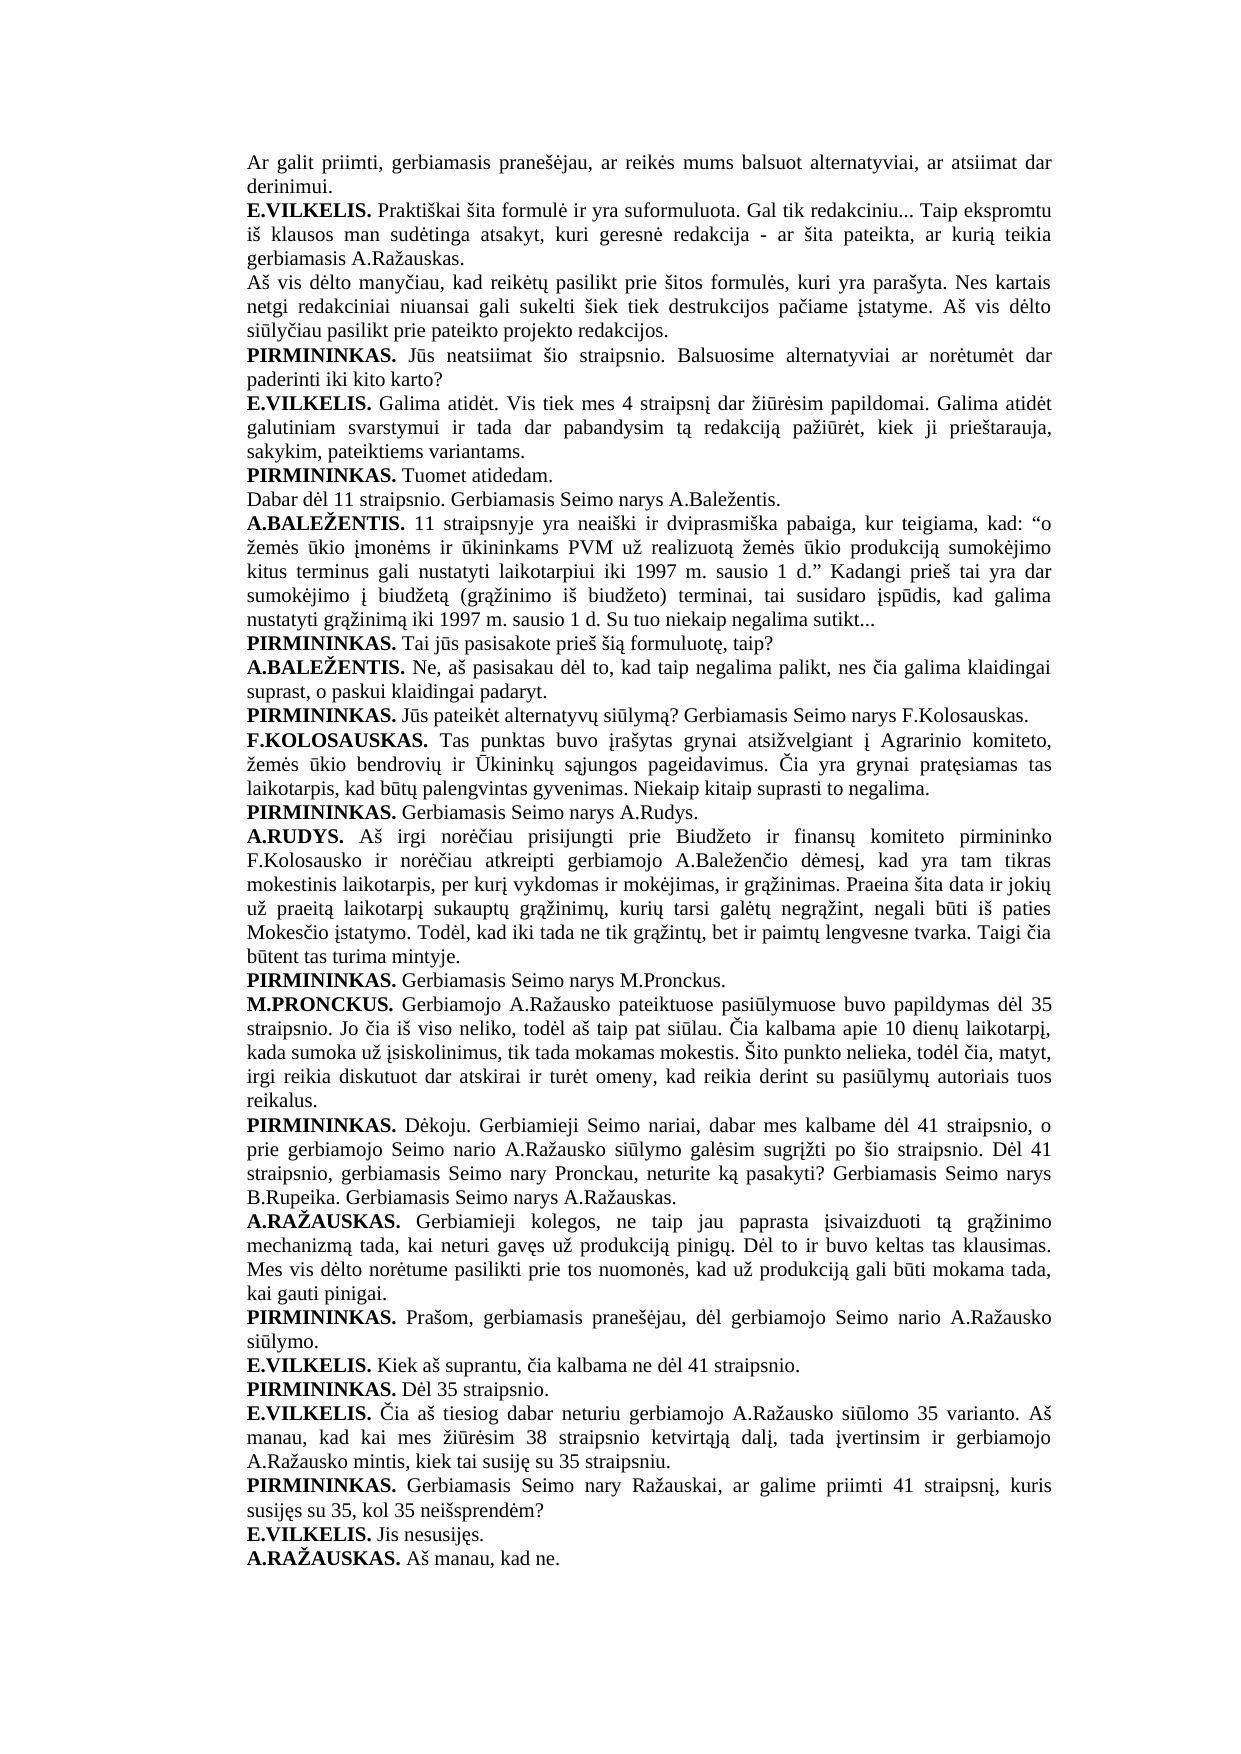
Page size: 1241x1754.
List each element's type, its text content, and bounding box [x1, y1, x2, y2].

text PIRMININKAS. Dėkoju. Gerbiamieji Seimo nariai, dabar mes kalbame dėl 41 straipsnio, o prie gerbiamojo Seimo nario A.Ražausko siūlymo galėsim sugrįžti po šio straipsnio. Dėl 41 straipsnio, gerbiamasis Seimo nary Pronckau, neturite ką pasakyti? Gerbiamasis Seimo narys B.Rupeika. Gerbiamasis Seimo narys A.Ražauskas. [247, 1112, 1053, 1209]
text A.RUDYS. Aš irgi norėčiau prisijungti prie Biudžeto ir finansų komiteto pirmininko F.Kolosausko ir norėčiau atkreipti gerbiamojo A.Baleženčio dėmesį, kad yra tam tikras mokestinis laikotarpis, per kurį vykdomas ir mokėjimas, ir grąžinimas. Praeina šita data ir jokių už praeitą laikotarpį sukauptų grąžinimų, kurių tarsi galėtų negrąžint, negali būti iš paties Mokesčio įstatymo. Todėl, kad iki tada ne tik grąžintų, bet ir paimtų lengvesne tvarka. Taigi čia būtent tas turima mintyje. [247, 824, 1053, 968]
text PIRMININKAS. Dėl 35 straipsnio. [247, 1377, 1053, 1401]
text A.BALEŽENTIS. 11 straipsnyje yra neaiški ir dviprasmiška pabaiga, kur teigiama, kad: “o žemės ūkio įmonėms ir ūkininkams PVM už realizuotą žemės ūkio produkciją sumokėjimo kitus terminus gali nustatyti laikotarpiui iki 1997 m. sausio 1 d.” Kadangi prieš tai yra dar sumokėjimo į biudžetą (grąžinimo iš biudžeto) terminai, tai susidaro įspūdis, kad galima nustatyti grąžinimą iki 1997 m. sausio 1 d. Su tuo niekaip negalima sutikt... [247, 511, 1053, 631]
text A.RAŽAUSKAS. Gerbiamieji kolegos, ne taip jau paprasta įsivaizduoti tą grąžinimo mechanizmą tada, kai neturi gavęs už produkciją pinigų. Dėl to ir buvo keltas tas klausimas. Mes vis dėlto norėtume pasilikti prie tos nuomonės, kad už produkciją gali būti mokama tada, kai gauti pinigai. [247, 1209, 1053, 1305]
text F.KOLOSAUSKAS. Tas punktas buvo įrašytas grynai atsižvelgiant į Agrarinio komiteto, žemės ūkio bendrovių ir Ūkininkų sąjungos pageidavimus. Čia yra grynai pratęsiamas tas laikotarpis, kad būtų palengvintas gyvenimas. Niekaip kitaip suprasti to negalima. [247, 727, 1053, 800]
text PIRMININKAS. Gerbiamasis Seimo narys A.Rudys. [247, 800, 1053, 824]
text Ar galit priimti, gerbiamasis pranešėjau, ar reikės mums balsuot alternatyviai, ar atsiimat dar derinimui. [247, 150, 1053, 198]
text A.RAŽAUSKAS. Aš manau, kad ne. [247, 1546, 1053, 1570]
text PIRMININKAS. Jūs neatsiimat šio straipsnio. Balsuosime alternatyviai ar norėtumėt dar paderinti iki kito karto? [247, 342, 1053, 391]
text A.BALEŽENTIS. Ne, aš pasisakau dėl to, kad taip negalima palikt, nes čia galima klaidingai suprast, o paskui klaidingai padaryt. [247, 655, 1053, 703]
text E.VILKELIS. Čia aš tiesiog dabar neturiu gerbiamojo A.Ražausko siūlomo 35 varianto. Aš manau, kad kai mes žiūrėsim 38 straipsnio ketvirtąją dalį, tada įvertinsim ir gerbiamojo A.Ražausko mintis, kiek tai susiję su 35 straipsniu. [247, 1401, 1053, 1473]
text PIRMININKAS. Tuomet atidedam. [247, 463, 1053, 487]
text PIRMININKAS. Gerbiamasis Seimo nary Ražauskai, ar galime priimti 41 straipsnį, kuris susijęs su 35, kol 35 neišsprendėm? [247, 1473, 1053, 1522]
text Aš vis dėlto manyčiau, kad reikėtų pasilikt prie šitos formulės, kuri yra parašyta. Nes kartais netgi redakciniai niuansai gali sukelti šiek tiek destrukcijos pačiame įstatyme. Aš vis dėlto siūlyčiau pasilikt prie pateikto projekto redakcijos. [247, 270, 1053, 342]
text E.VILKELIS. Praktiškai šita formulė ir yra suformuluota. Gal tik redakciniu... Taip ekspromtu iš klausos man sudėtinga atsakyt, kuri geresnė redakcija - ar šita pateikta, ar kurią teikia gerbiamasis A.Ražauskas. [247, 198, 1053, 270]
text PIRMININKAS. Prašom, gerbiamasis pranešėjau, dėl gerbiamojo Seimo nario A.Ražausko siūlymo. [247, 1305, 1053, 1353]
text E.VILKELIS. Kiek aš suprantu, čia kalbama ne dėl 41 straipsnio. [247, 1353, 1053, 1377]
text PIRMININKAS. Gerbiamasis Seimo narys M.Pronckus. [247, 968, 1053, 992]
text PIRMININKAS. Jūs pateikėt alternatyvų siūlymą? Gerbiamasis Seimo narys F.Kolosauskas. [247, 703, 1053, 727]
text M.PRONCKUS. Gerbiamojo A.Ražausko pateiktuose pasiūlymuose buvo papildymas dėl 35 straipsnio. Jo čia iš viso neliko, todėl aš taip pat siūlau. Čia kalbama apie 10 dienų laikotarpį, kada sumoka už įsiskolinimus, tik tada mokamas mokestis. Šito punkto nelieka, todėl čia, matyt, irgi reikia diskutuot dar atskirai ir turėt omeny, kad reikia derint su pasiūlymų autoriais tuos reikalus. [247, 992, 1053, 1112]
text PIRMININKAS. Tai jūs pasisakote prieš šią formuluotę, taip? [247, 631, 1053, 655]
text E.VILKELIS. Jis nesusijęs. [247, 1522, 1053, 1546]
text Dabar dėl 11 straipsnio. Gerbiamasis Seimo narys A.Baležentis. [247, 487, 1053, 511]
text E.VILKELIS. Galima atidėt. Vis tiek mes 4 straipsnį dar žiūrėsim papildomai. Galima atidėt galutiniam svarstymui ir tada dar pabandysim tą redakciją pažiūrėt, kiek ji prieštarauja, sakykim, pateiktiems variantams. [247, 391, 1053, 463]
